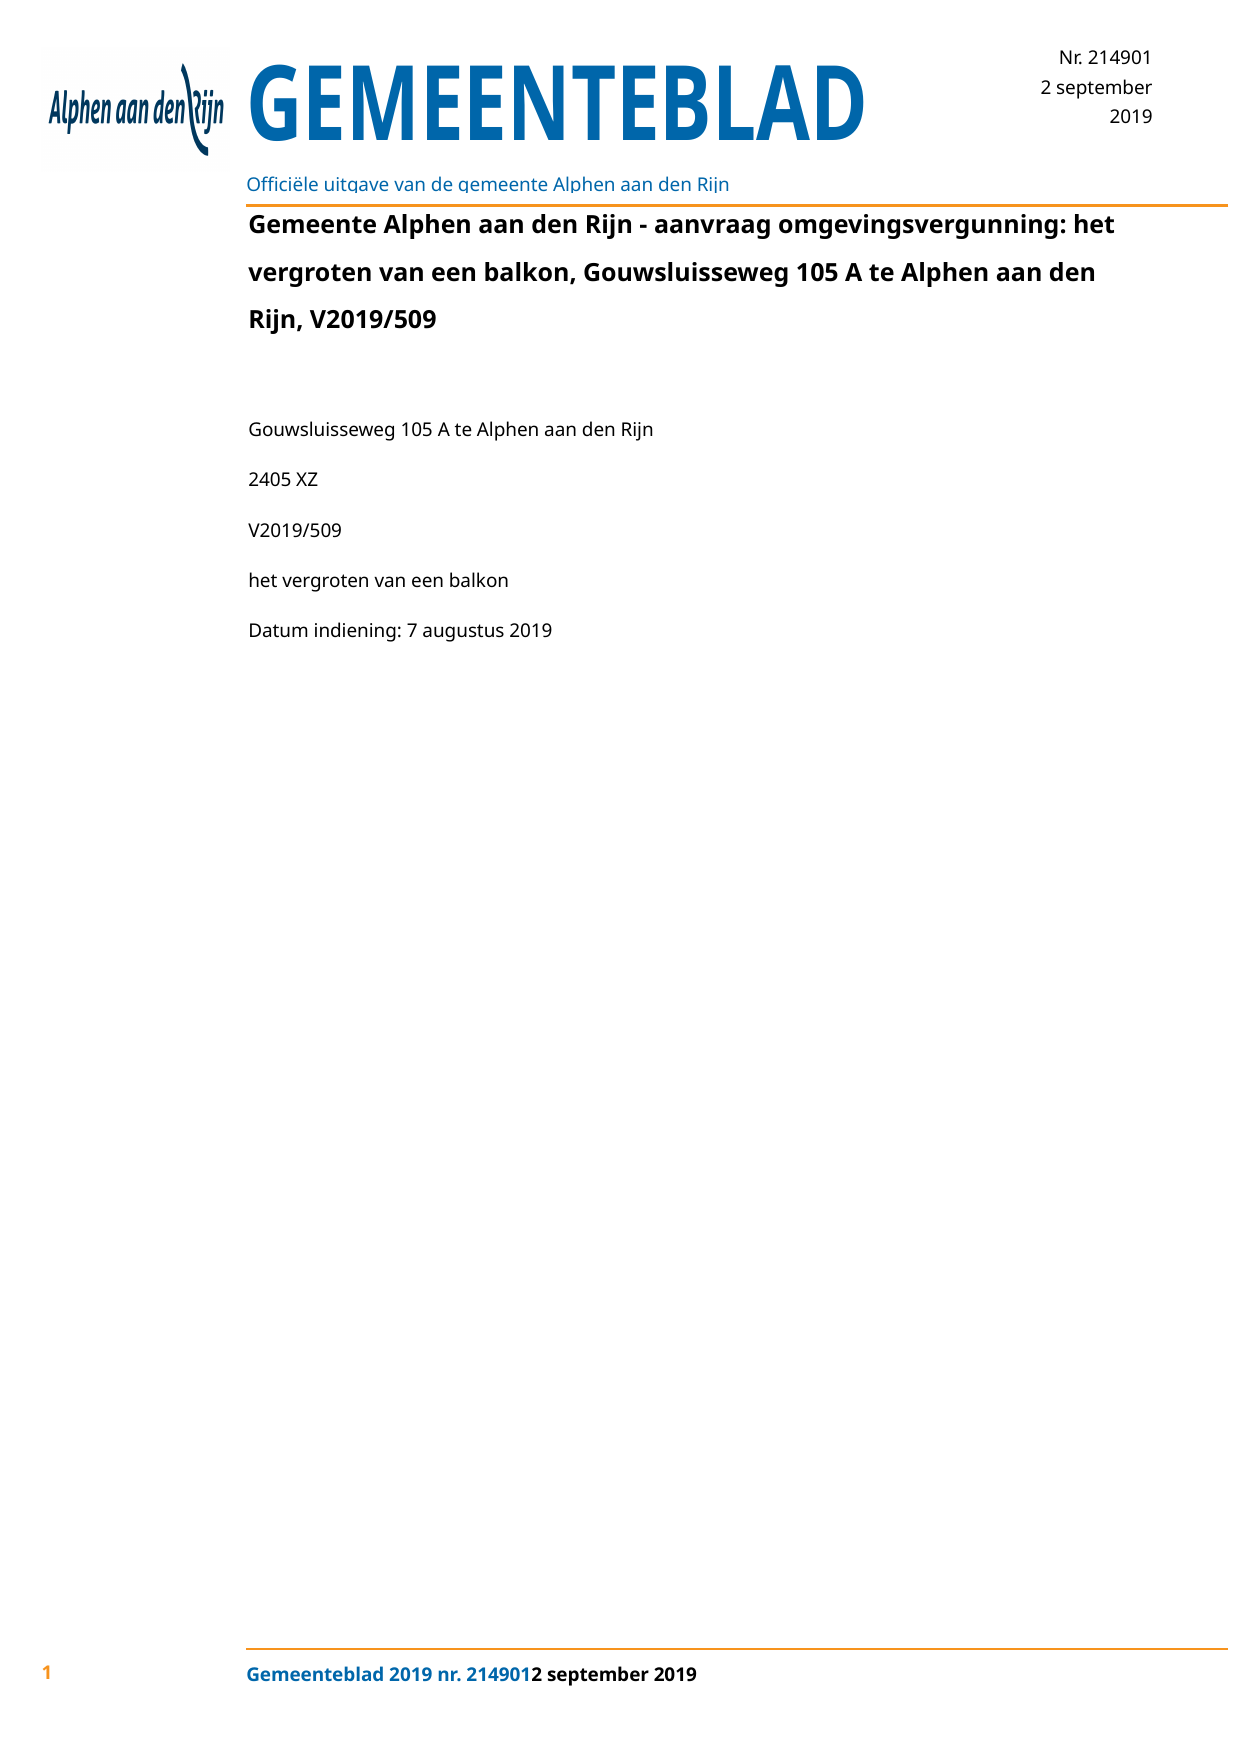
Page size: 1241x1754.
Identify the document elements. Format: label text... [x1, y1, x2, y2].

picture [41, 47, 231, 172]
text V2019/509 [248, 517, 1152, 542]
text Datum indiening: 7 augustus 2019 [248, 618, 1152, 643]
text het vergroten van een balkon [248, 567, 1152, 593]
text 2405 XZ [248, 466, 1152, 492]
text Gemeente Alphen aan den Rijn - aanvraag omgevingsvergunning: het vergroten van een balkon, Gouwsluisseweg 105 A te Alphen aan den Rijn, V2019/509 [248, 207, 1152, 336]
text Gouwsluisseweg 105 A te Alphen aan den Rijn [248, 416, 1152, 442]
